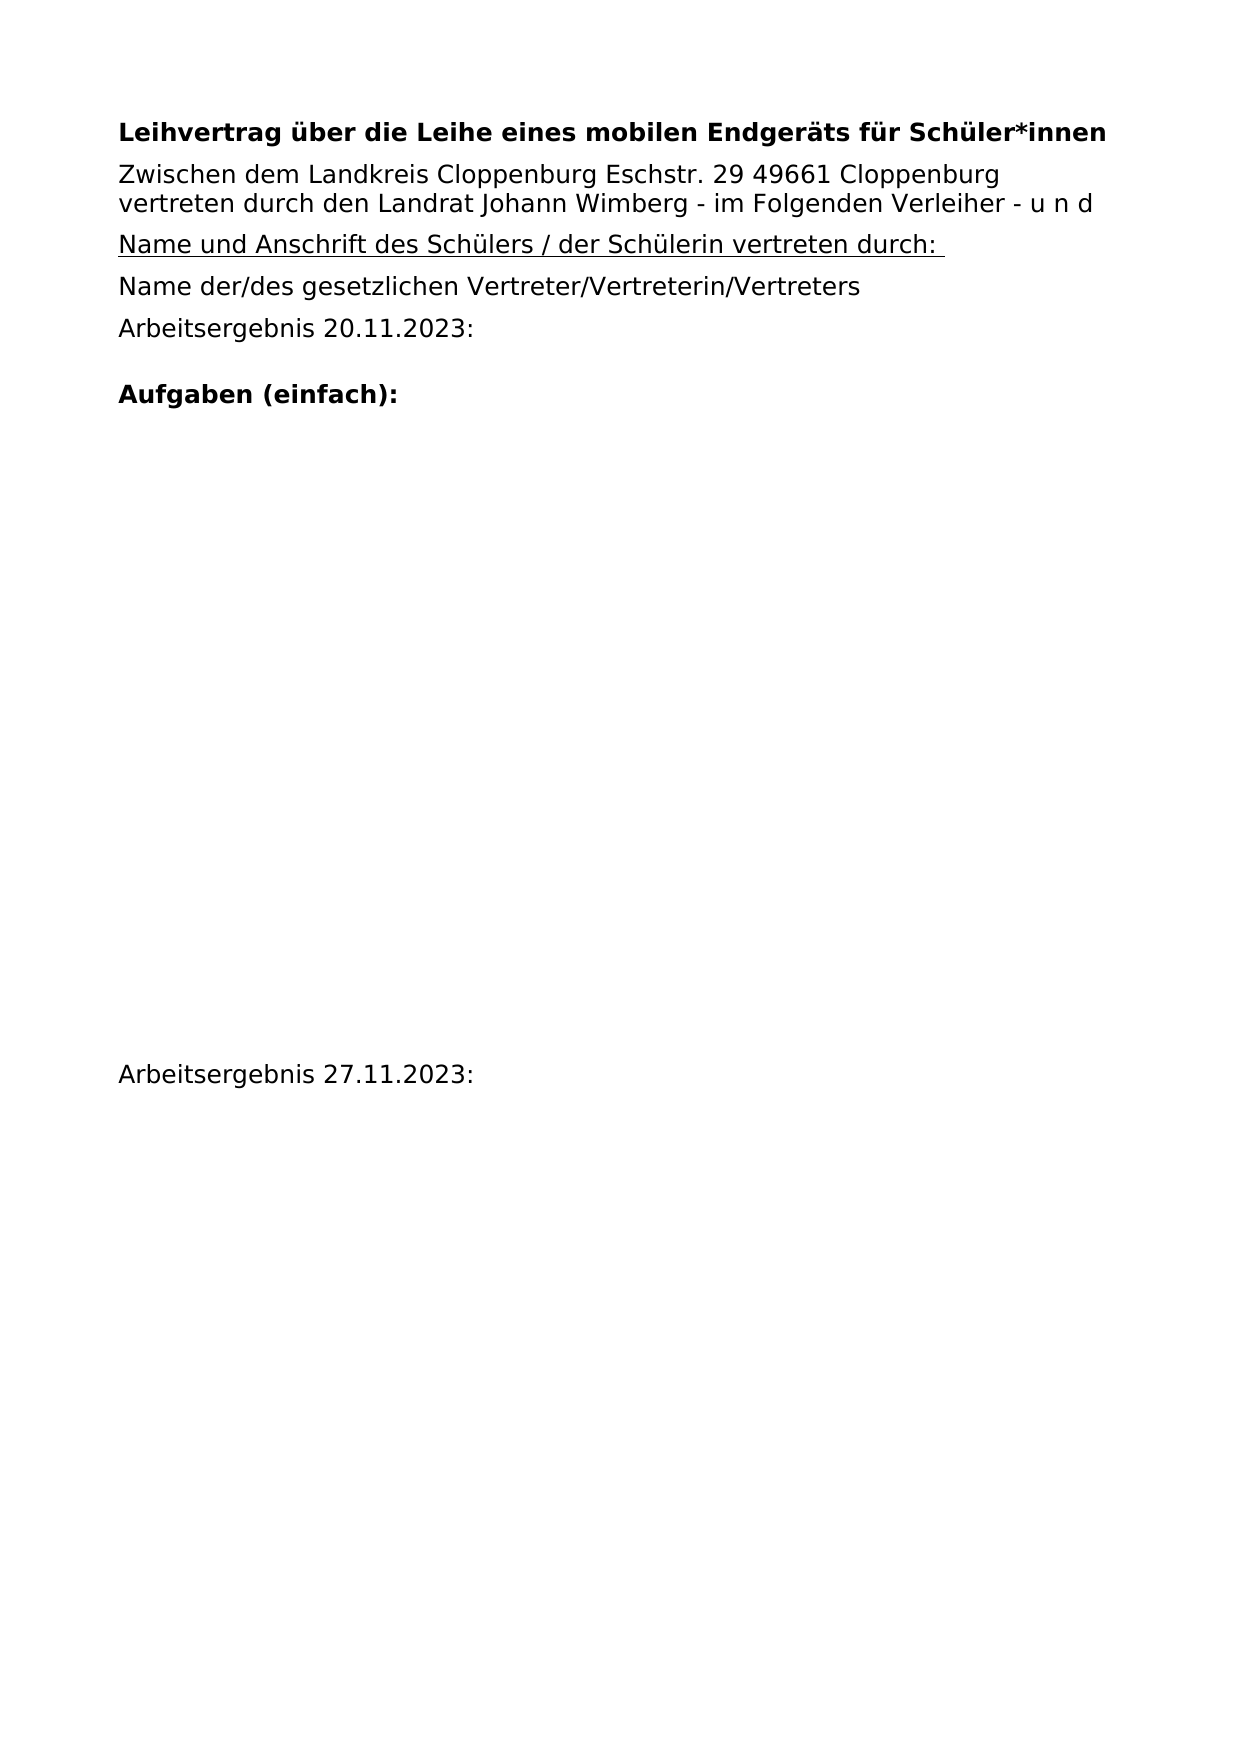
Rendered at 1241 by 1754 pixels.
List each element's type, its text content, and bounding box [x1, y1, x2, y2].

text Name und Anschrift des Schülers / der Schülerin vertreten durch: [118, 231, 1122, 260]
subtitle Aufgaben (einfach): [118, 381, 1122, 410]
text Leihvertrag über die Leihe eines mobilen Endgeräts für Schüler*innen [118, 118, 1122, 147]
text Arbeitsergebnis 27.11.2023: [118, 1060, 1122, 1089]
text Name der/des gesetzlichen Vertreter/Vertreterin/Vertreters [118, 272, 1122, 301]
text Arbeitsergebnis 20.11.2023: [118, 314, 1122, 343]
text Zwischen dem Landkreis Cloppenburg Eschstr. 29 49661 Cloppenburg vertreten durch den Landrat Johann Wimberg - im Folgenden Verleiher - u n d [118, 160, 1122, 218]
